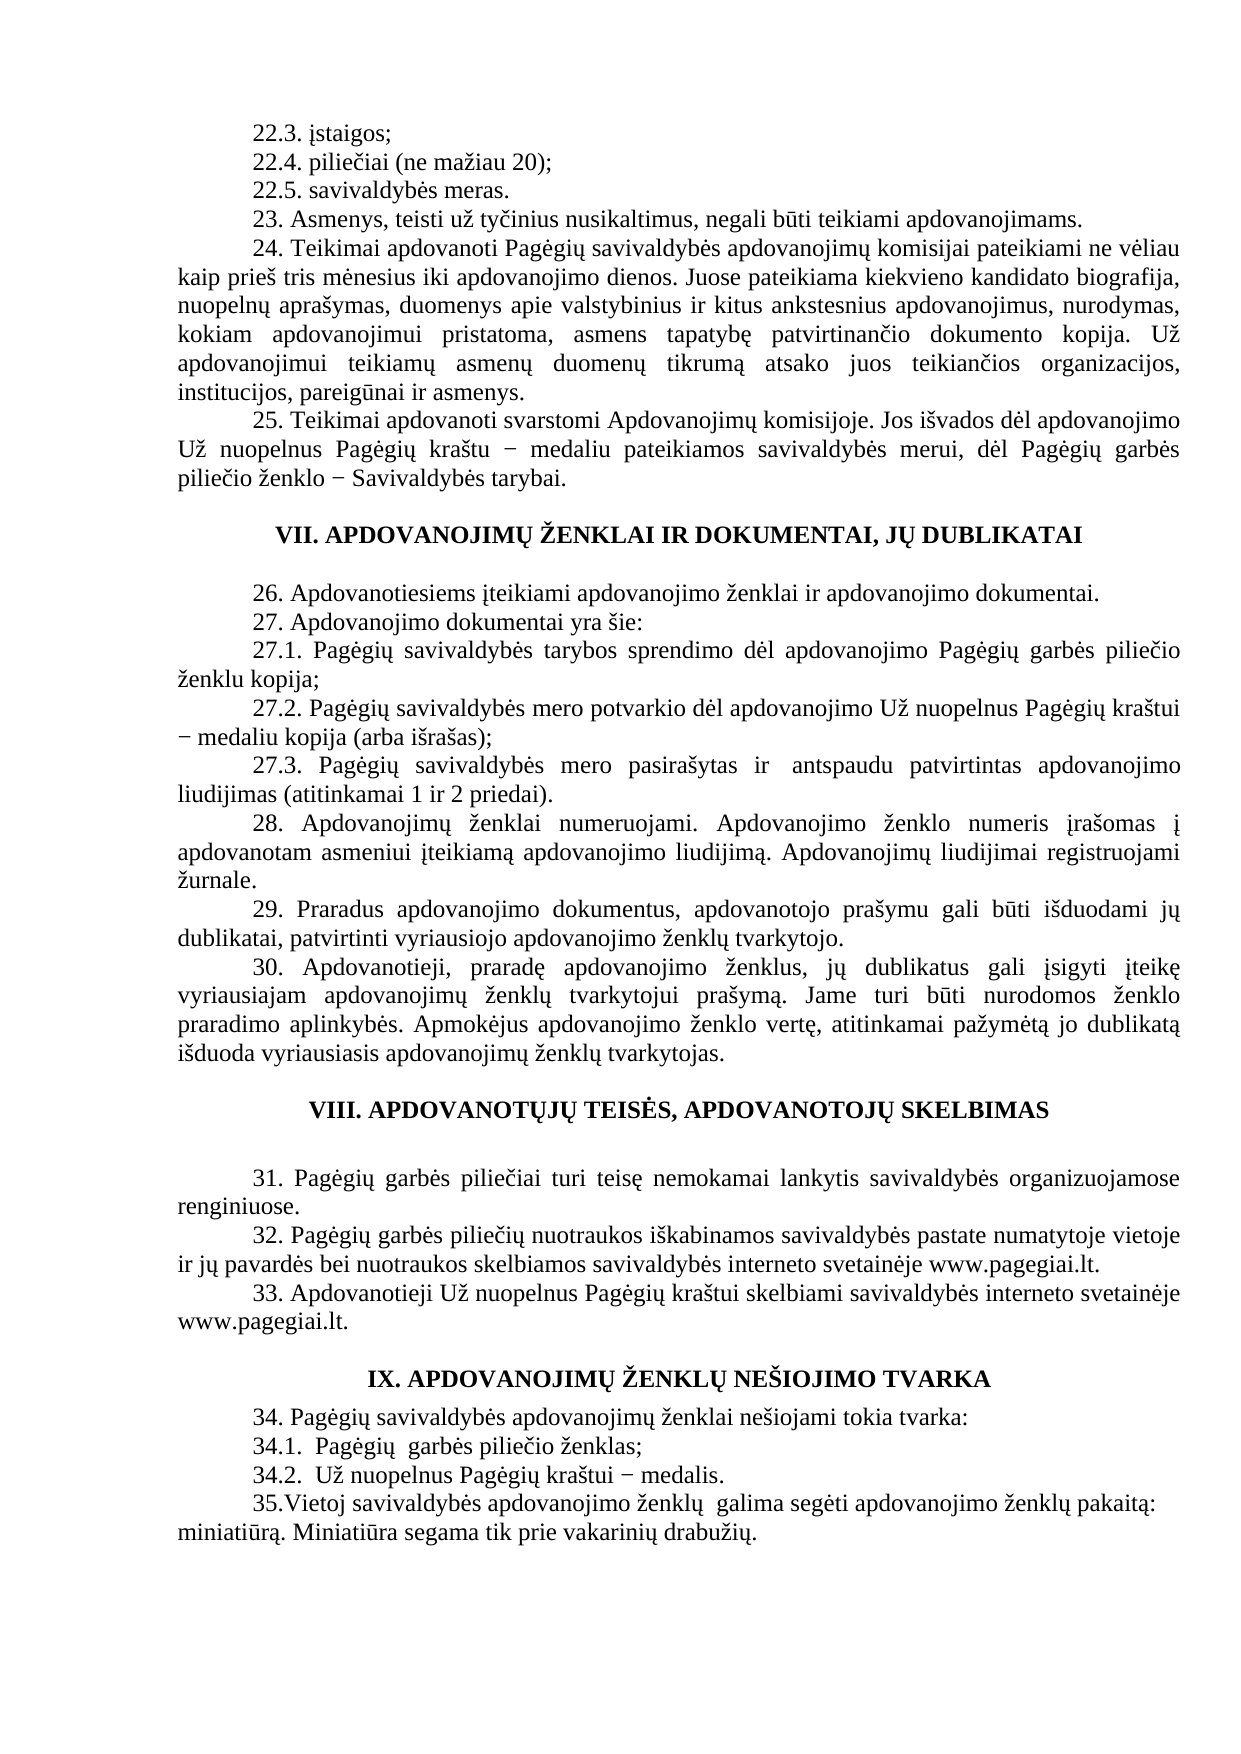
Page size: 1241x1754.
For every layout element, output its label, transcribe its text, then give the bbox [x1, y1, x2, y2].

text 27.1. Pagėgių savivaldybės tarybos sprendimo dėl apdovanojimo Pagėgių garbės piliečio ženklu kopija; [177, 636, 1181, 693]
text 32. Pagėgių garbės piliečių nuotraukos iškabinamos savivaldybės pastate numatytoje vietoje ir jų pavardės bei nuotraukos skelbiamos savivaldybės interneto svetainėje www.pagegiai.lt. [177, 1220, 1181, 1278]
text 34.1. Pagėgių garbės piliečio ženklas; [177, 1431, 1181, 1460]
text 26. Apdovanotiesiems įteikiami apdovanojimo ženklai ir apdovanojimo dokumentai. [177, 578, 1181, 607]
text 33. Apdovanotieji Už nuopelnus Pagėgių kraštui skelbiami savivaldybės interneto svetainėje www.pagegiai.lt. [177, 1278, 1181, 1335]
text 27. Apdovanojimo dokumentai yra šie: [177, 607, 1181, 636]
text 35.Vietoj savivaldybės apdovanojimo ženklų galima segėti apdovanojimo ženklų pakaitą: miniatiūrą. Miniatiūra segama tik prie vakarinių drabužių. [177, 1488, 1181, 1546]
text VIII. APDOVANOTŲJŲ TEISĖS, APDOVANOTOJŲ SKELBIMAS [177, 1096, 1181, 1124]
text 34.2. Už nuopelnus Pagėgių kraštui − medalis. [177, 1460, 1181, 1488]
text 31. Pagėgių garbės piliečiai turi teisę nemokamai lankytis savivaldybės organizuojamose renginiuose. [177, 1163, 1181, 1220]
text IX. APDOVANOJIMŲ ŽENKLŲ NEŠIOJIMO TVARKA [177, 1364, 1181, 1393]
text 30. Apdovanotieji, praradę apdovanojimo ženklus, jų dublikatus gali įsigyti įteikę vyriausiajam apdovanojimų ženklų tvarkytojui prašymą. Jame turi būti nurodomos ženklo praradimo aplinkybės. Apmokėjus apdovanojimo ženklo vertę, atitinkamai pažymėtą jo dublikatą išduoda vyriausiasis apdovanojimų ženklų tvarkytojas. [177, 952, 1181, 1067]
text 27.3. Pagėgių savivaldybės mero pasirašytas ir antspaudu patvirtintas apdovanojimo liudijimas (atitinkamai 1 ir 2 priedai). [177, 751, 1181, 808]
text 25. Teikimai apdovanoti svarstomi Apdovanojimų komisijoje. Jos išvados dėl apdovanojimo Už nuopelnus Pagėgių kraštu − medaliu pateikiamos savivaldybės merui, dėl Pagėgių garbės piliečio ženklo − Savivaldybės tarybai. [177, 406, 1181, 492]
text 22.5. savivaldybės meras. [177, 176, 1181, 204]
text 22.3. įstaigos; [177, 118, 1181, 147]
text 27.2. Pagėgių savivaldybės mero potvarkio dėl apdovanojimo Už nuopelnus Pagėgių kraštui − medaliu kopija (arba išrašas); [177, 693, 1181, 751]
text 24. Teikimai apdovanoti Pagėgių savivaldybės apdovanojimų komisijai pateikiami ne vėliau kaip prieš tris mėnesius iki apdovanojimo dienos. Juose pateikiama kiekvieno kandidato biografija, nuopelnų aprašymas, duomenys apie valstybinius ir kitus ankstesnius apdovanojimus, nurodymas, kokiam apdovanojimui pristatoma, asmens tapatybę patvirtinančio dokumento kopija. Už apdovanojimui teikiamų asmenų duomenų tikrumą atsako juos teikiančios organizacijos, institucijos, pareigūnai ir asmenys. [177, 233, 1181, 406]
text 22.4. piliečiai (ne mažiau 20); [177, 147, 1181, 176]
text 23. Asmenys, teisti už tyčinius nusikaltimus, negali būti teikiami apdovanojimams. [177, 204, 1181, 233]
text VII. APDOVANOJIMŲ ŽENKLAI IR DOKUMENTAI, JŲ DUBLIKATAI [177, 521, 1181, 549]
text 34. Pagėgių savivaldybės apdovanojimų ženklai nešiojami tokia tvarka: [177, 1402, 1181, 1431]
text 28. Apdovanojimų ženklai numeruojami. Apdovanojimo ženklo numeris įrašomas į apdovanotam asmeniui įteikiamą apdovanojimo liudijimą. Apdovanojimų liudijimai registruojami žurnale. [177, 808, 1181, 894]
text 29. Praradus apdovanojimo dokumentus, apdovanotojo prašymu gali būti išduodami jų dublikatai, patvirtinti vyriausiojo apdovanojimo ženklų tvarkytojo. [177, 894, 1181, 952]
